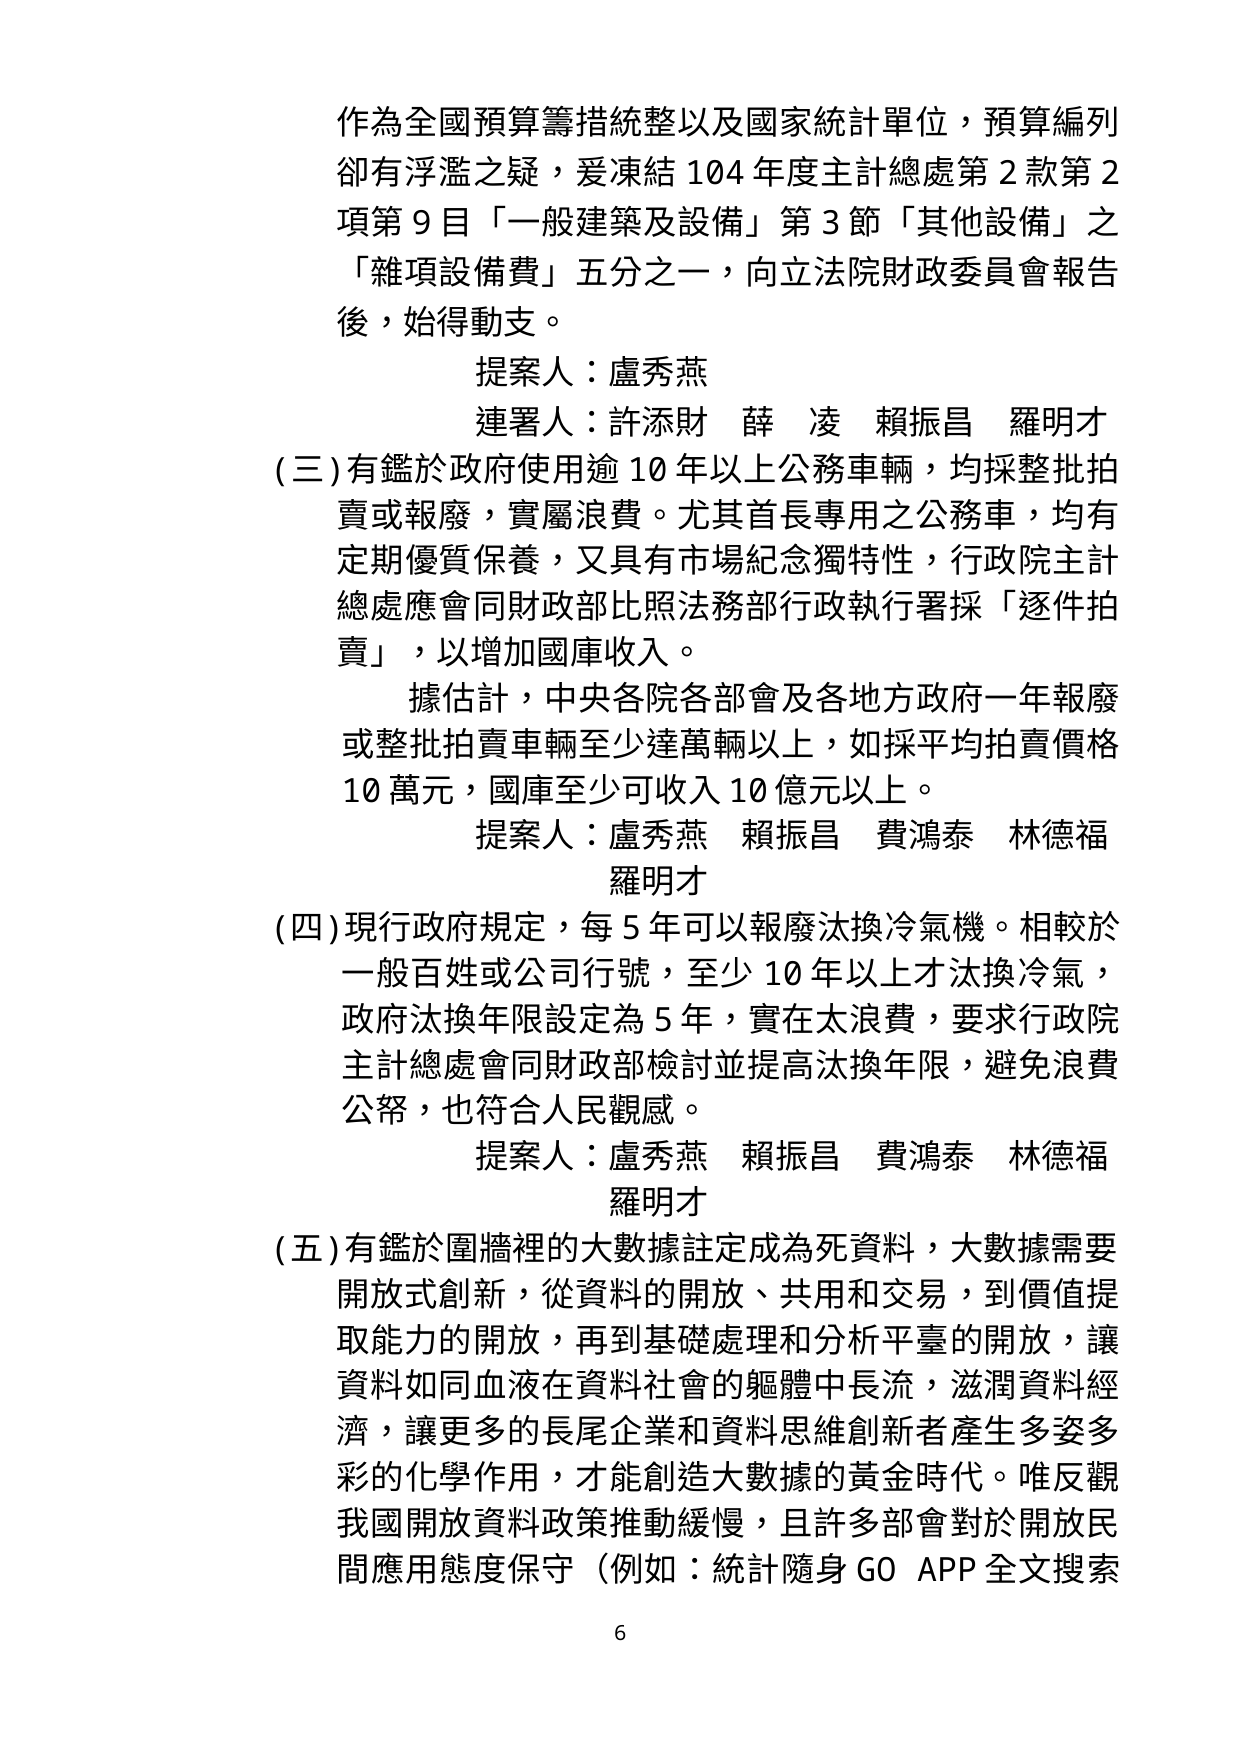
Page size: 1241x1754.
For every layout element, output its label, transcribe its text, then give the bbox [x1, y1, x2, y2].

text 提案人：盧秀燕 [475, 344, 1120, 394]
text (五)有鑑於圍牆裡的大數據註定成為死資料，大數據需要開放式創新，從資料的開放、共用和交易，到價值提取能力的開放，再到基礎處理和分析平臺的開放，讓資料如同血液在資料社會的軀體中長流，滋潤資料經濟，讓更多的長尾企業和資料思維創新者產生多姿多彩的化學作用，才能創造大數據的黃金時代。唯反觀我國開放資料政策推動緩慢，且許多部會對於開放民間應用態度保守（例如：統計隨身GO APP全文搜索 [270, 1224, 1120, 1590]
text 提案人：盧秀燕 賴振昌 費鴻泰 林德福 [475, 811, 1120, 857]
text 作為全國預算籌措統整以及國家統計單位，預算編列卻有浮濫之疑，爰凍結104年度主計總處第2款第2項第9目「一般建築及設備」第3節「其他設備」之「雜項設備費」五分之一，向立法院財政委員會報告後，始得動支。 [270, 94, 1120, 344]
text 連署人：許添財 薛 凌 賴振昌 羅明才 [475, 394, 1120, 444]
text 羅明才 [608, 857, 1120, 903]
text 據估計，中央各院各部會及各地方政府一年報廢或整批拍賣車輛至少達萬輛以上，如採平均拍賣價格10萬元，國庫至少可收入10億元以上。 [341, 674, 1120, 811]
text 提案人：盧秀燕 賴振昌 費鴻泰 林德福 [475, 1132, 1120, 1178]
text (三)有鑑於政府使用逾10年以上公務車輛，均採整批拍賣或報廢，實屬浪費。尤其首長專用之公務車，均有定期優質保養，又具有市場紀念獨特性，行政院主計總處應會同財政部比照法務部行政執行署採「逐件拍賣」，以增加國庫收入。 [270, 444, 1120, 674]
text (四)現行政府規定，每5年可以報廢汰換冷氣機。相較於一般百姓或公司行號，至少10年以上才汰換冷氣，政府汰換年限設定為5年，實在太浪費，要求行政院主計總處會同財政部檢討並提高汰換年限，避免浪費公帑，也符合人民觀感。 [270, 903, 1120, 1132]
text 羅明才 [608, 1178, 1120, 1224]
